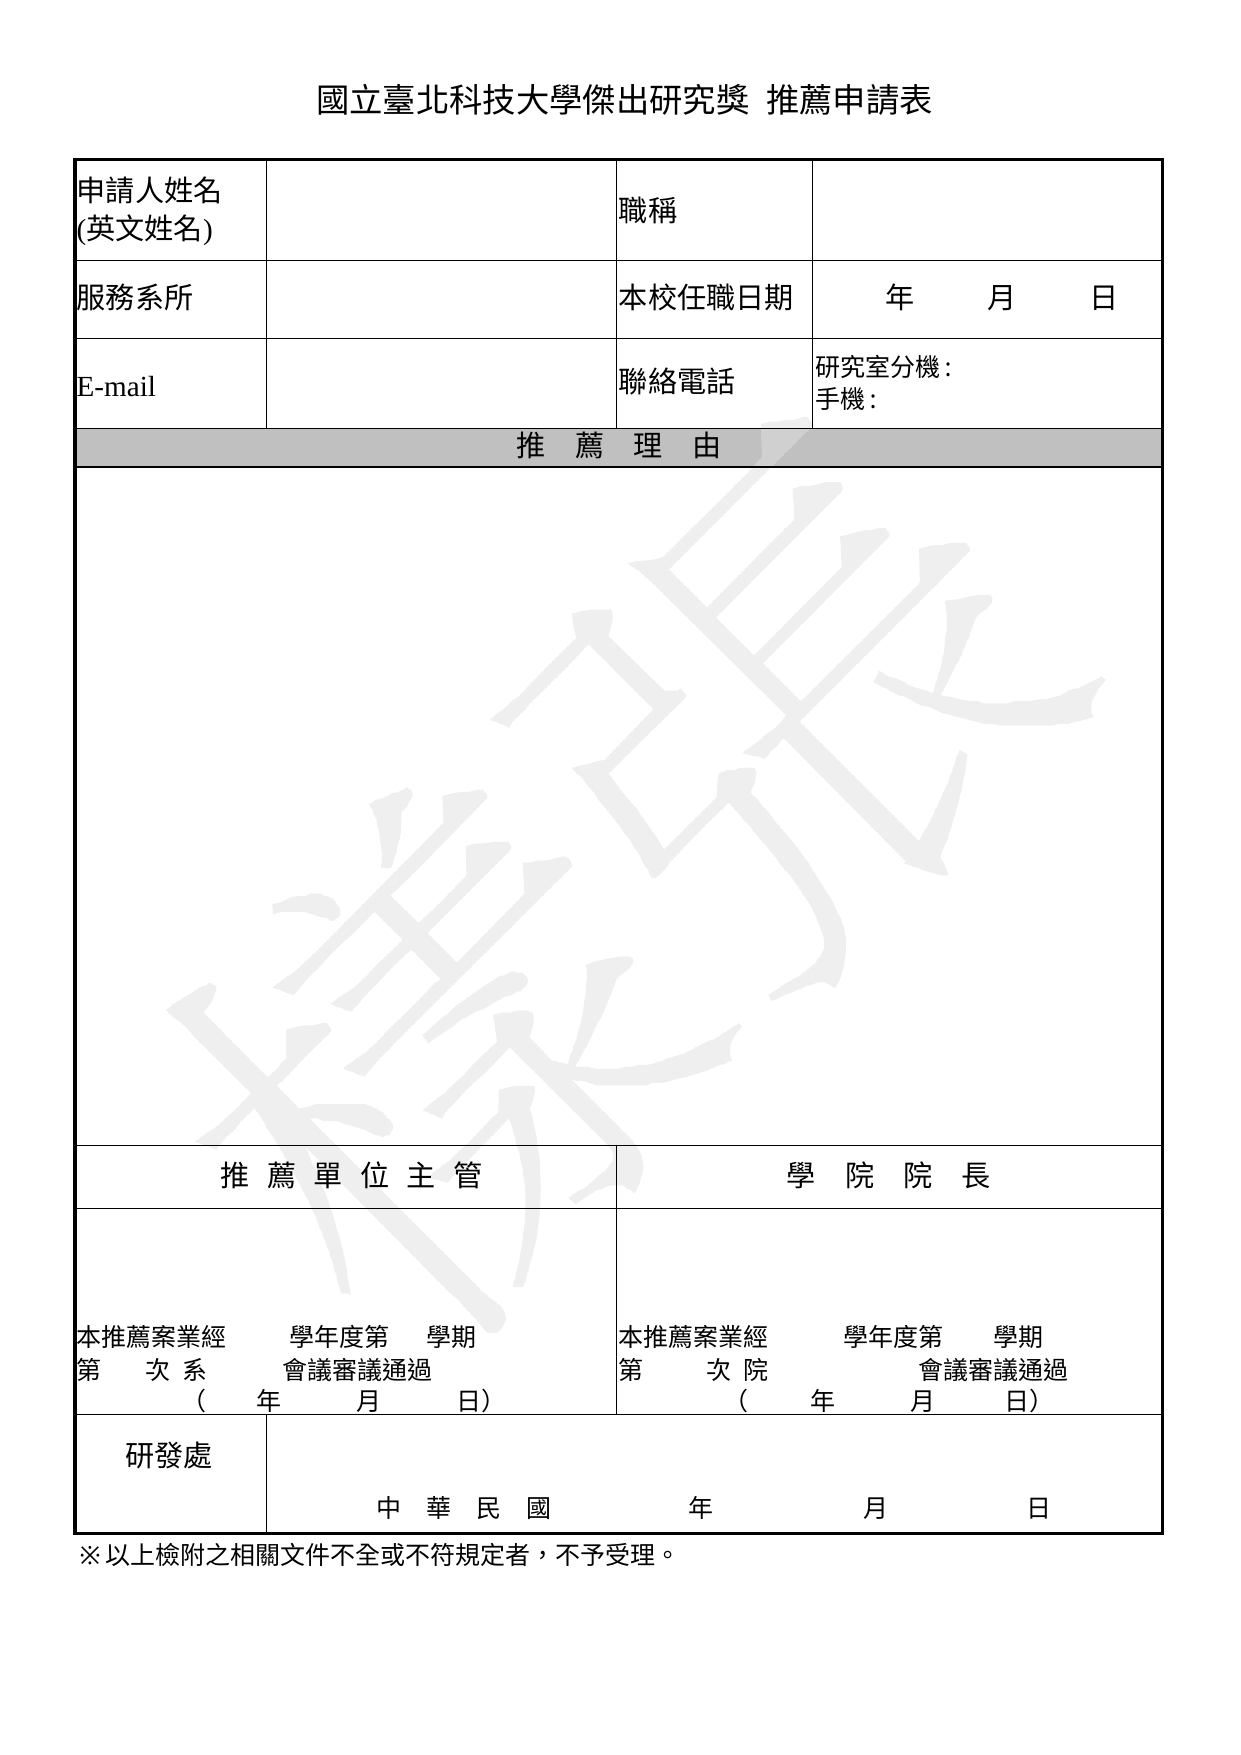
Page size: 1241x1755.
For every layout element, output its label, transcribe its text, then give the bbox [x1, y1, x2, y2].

text ※以上檢附之相關文件不全或不符規定者，不予受理。 [75, 1535, 1178, 1571]
table_cell 推 薦 單 位 主 管 [308, 1151, 327, 1172]
table_cell [774, 429, 1161, 466]
table_cell E-mail [77, 339, 266, 427]
table_header [813, 161, 1161, 260]
table_header 申請人姓名 (英文姓名) [77, 161, 266, 260]
table_header 職稱 [617, 161, 812, 260]
table_cell [77, 468, 1161, 1144]
table_cell 推 薦 理 由 [77, 429, 762, 466]
table_header [267, 161, 616, 260]
table_cell 中 華 民 國 年 月 日 [267, 1415, 1161, 1532]
table_cell 聯絡電話 [617, 339, 812, 427]
table_cell 推 薦 單 位 主 管 [323, 1184, 364, 1208]
table_cell [267, 339, 616, 427]
table_cell [267, 261, 616, 338]
table_cell 研發處 [77, 1415, 266, 1532]
table_cell [486, 1120, 515, 1144]
table_cell 推 薦 單 位 主 管 [339, 1146, 525, 1208]
table_cell 學 院 院 長 [617, 1146, 1161, 1208]
text 國立臺北科技大學傑出研究獎 推薦申請表 [316, 79, 1178, 121]
table_cell 研究室分機: 手機: [813, 339, 1161, 427]
table_cell 推 薦 單 位 主 管 [77, 1146, 311, 1208]
table_cell 推 薦 單 位 主 管 [538, 1146, 616, 1208]
table_cell 年 月 日 [813, 261, 1161, 338]
table_cell 服務系所 [77, 261, 266, 338]
table_cell 本校任職日期 [617, 261, 812, 338]
table_cell 本推薦案業經 學年度第 學期 第 次 院 會議審議通過 （ 年 月 日） [617, 1209, 1161, 1414]
table_cell 本推薦案業經 學年度第 學期第 次 系 會議審議通過 （ 年 月 日） [77, 1209, 616, 1414]
table_cell [222, 1110, 276, 1144]
